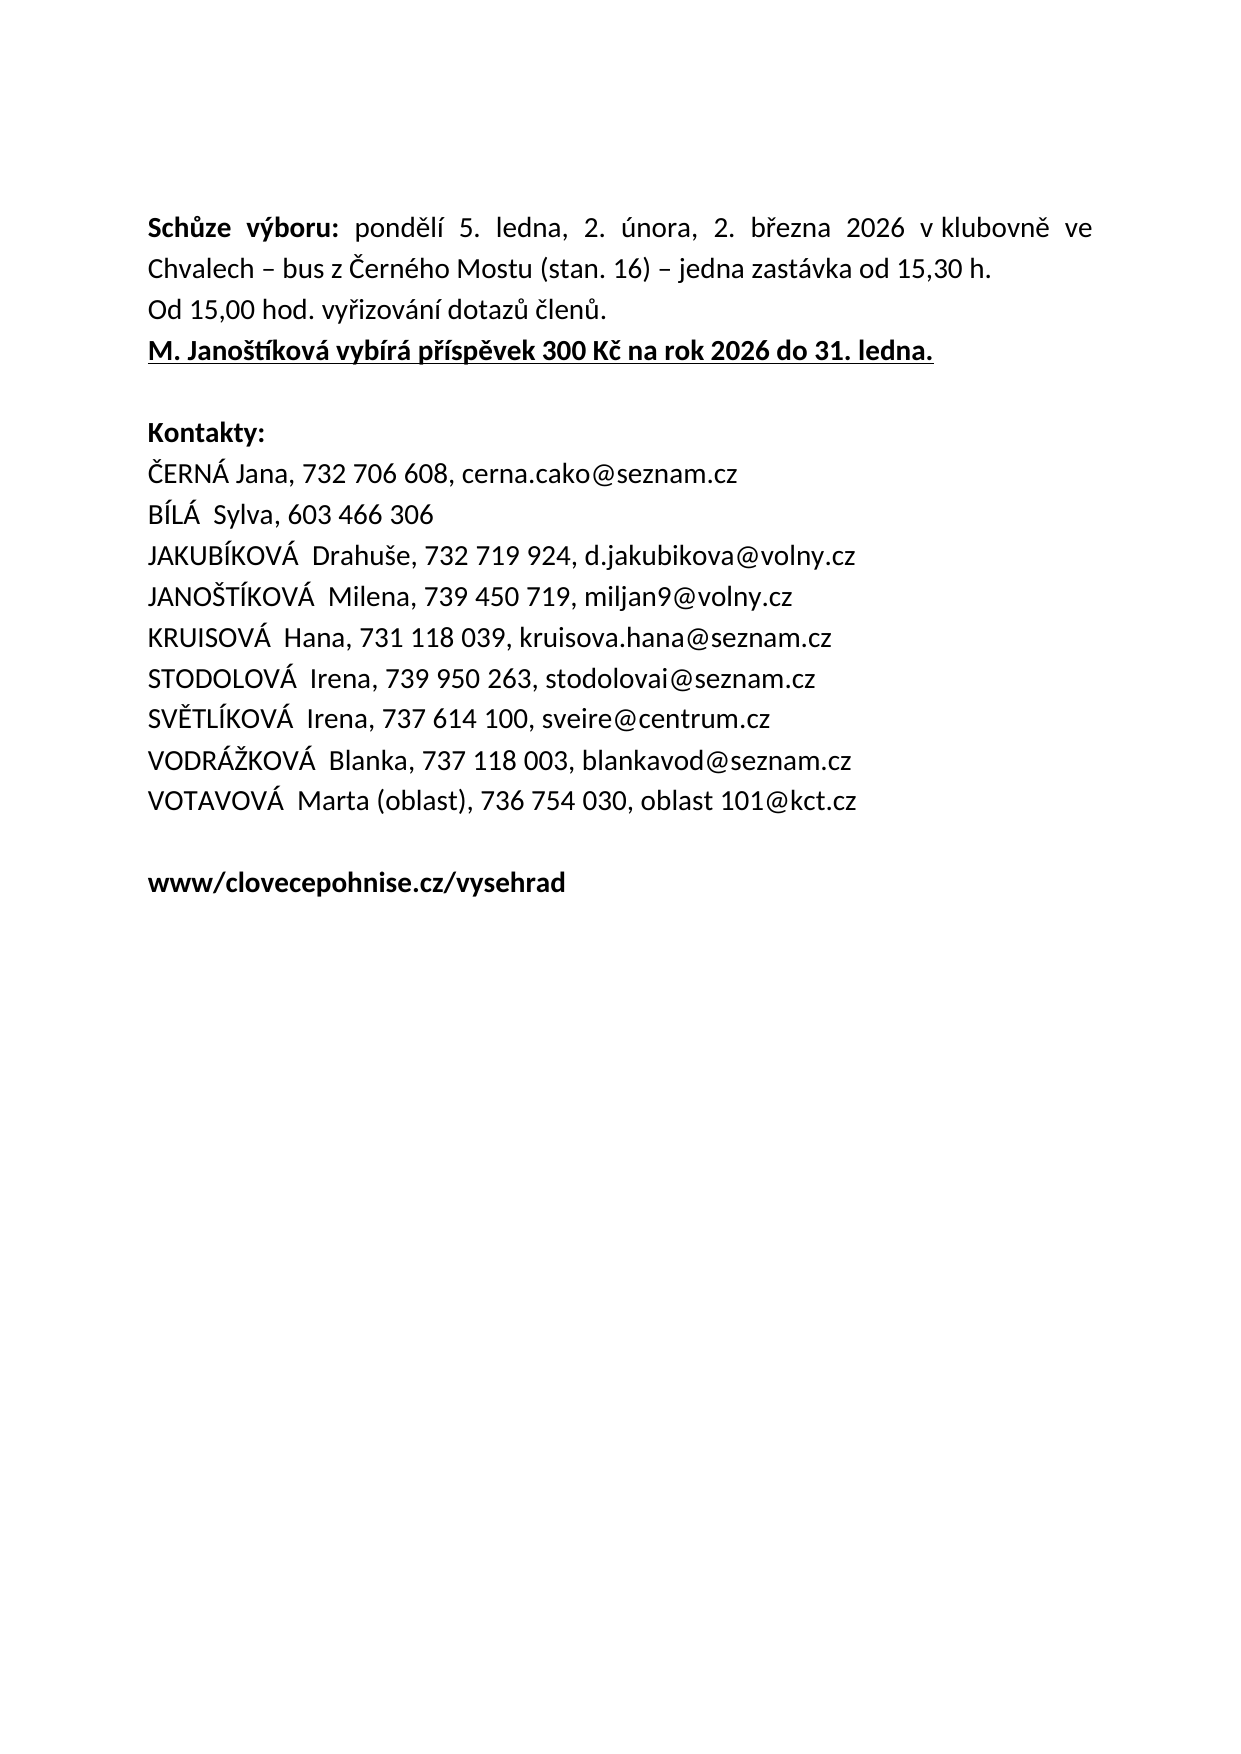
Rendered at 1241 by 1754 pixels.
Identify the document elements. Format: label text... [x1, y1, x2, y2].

text Kontakty: [148, 414, 1093, 450]
text JAKUBÍKOVÁ Drahuše, 732 719 924, d.jakubikova@volny.cz [148, 537, 1093, 572]
text BÍLÁ Sylva, 603 466 306 [148, 496, 1093, 532]
text www/clovecepohnise.cz/vysehrad [148, 864, 1093, 900]
text Od 15,00 hod. vyřizování dotazů členů. [148, 291, 1093, 327]
text M. Janoštíková vybírá příspěvek 300 Kč na rok 2026 do 31. ledna. [148, 332, 1093, 368]
text ČERNÁ Jana, 732 706 608, cerna.cako@seznam.cz [148, 455, 1093, 491]
text JANOŠTÍKOVÁ Milena, 739 450 719, miljan9@volny.cz [148, 578, 1093, 613]
text Schůze výboru: pondělí 5. ledna, 2. února, 2. března 2026 v klubovně ve Chvalech – bus z Černého Mostu (stan. 16) – jedna zastávka od 15,30 h. [148, 209, 1093, 286]
text SVĚTLÍKOVÁ Irena, 737 614 100, sveire@centrum.cz [148, 701, 1093, 736]
text VODRÁŽKOVÁ Blanka, 737 118 003, blankavod@seznam.cz [148, 742, 1093, 777]
text STODOLOVÁ Irena, 739 950 263, stodolovai@seznam.cz [148, 660, 1093, 695]
text VOTAVOVÁ Marta (oblast), 736 754 030, oblast 101@kct.cz [148, 782, 1093, 818]
text KRUISOVÁ Hana, 731 118 039, kruisova.hana@seznam.cz [148, 619, 1093, 654]
